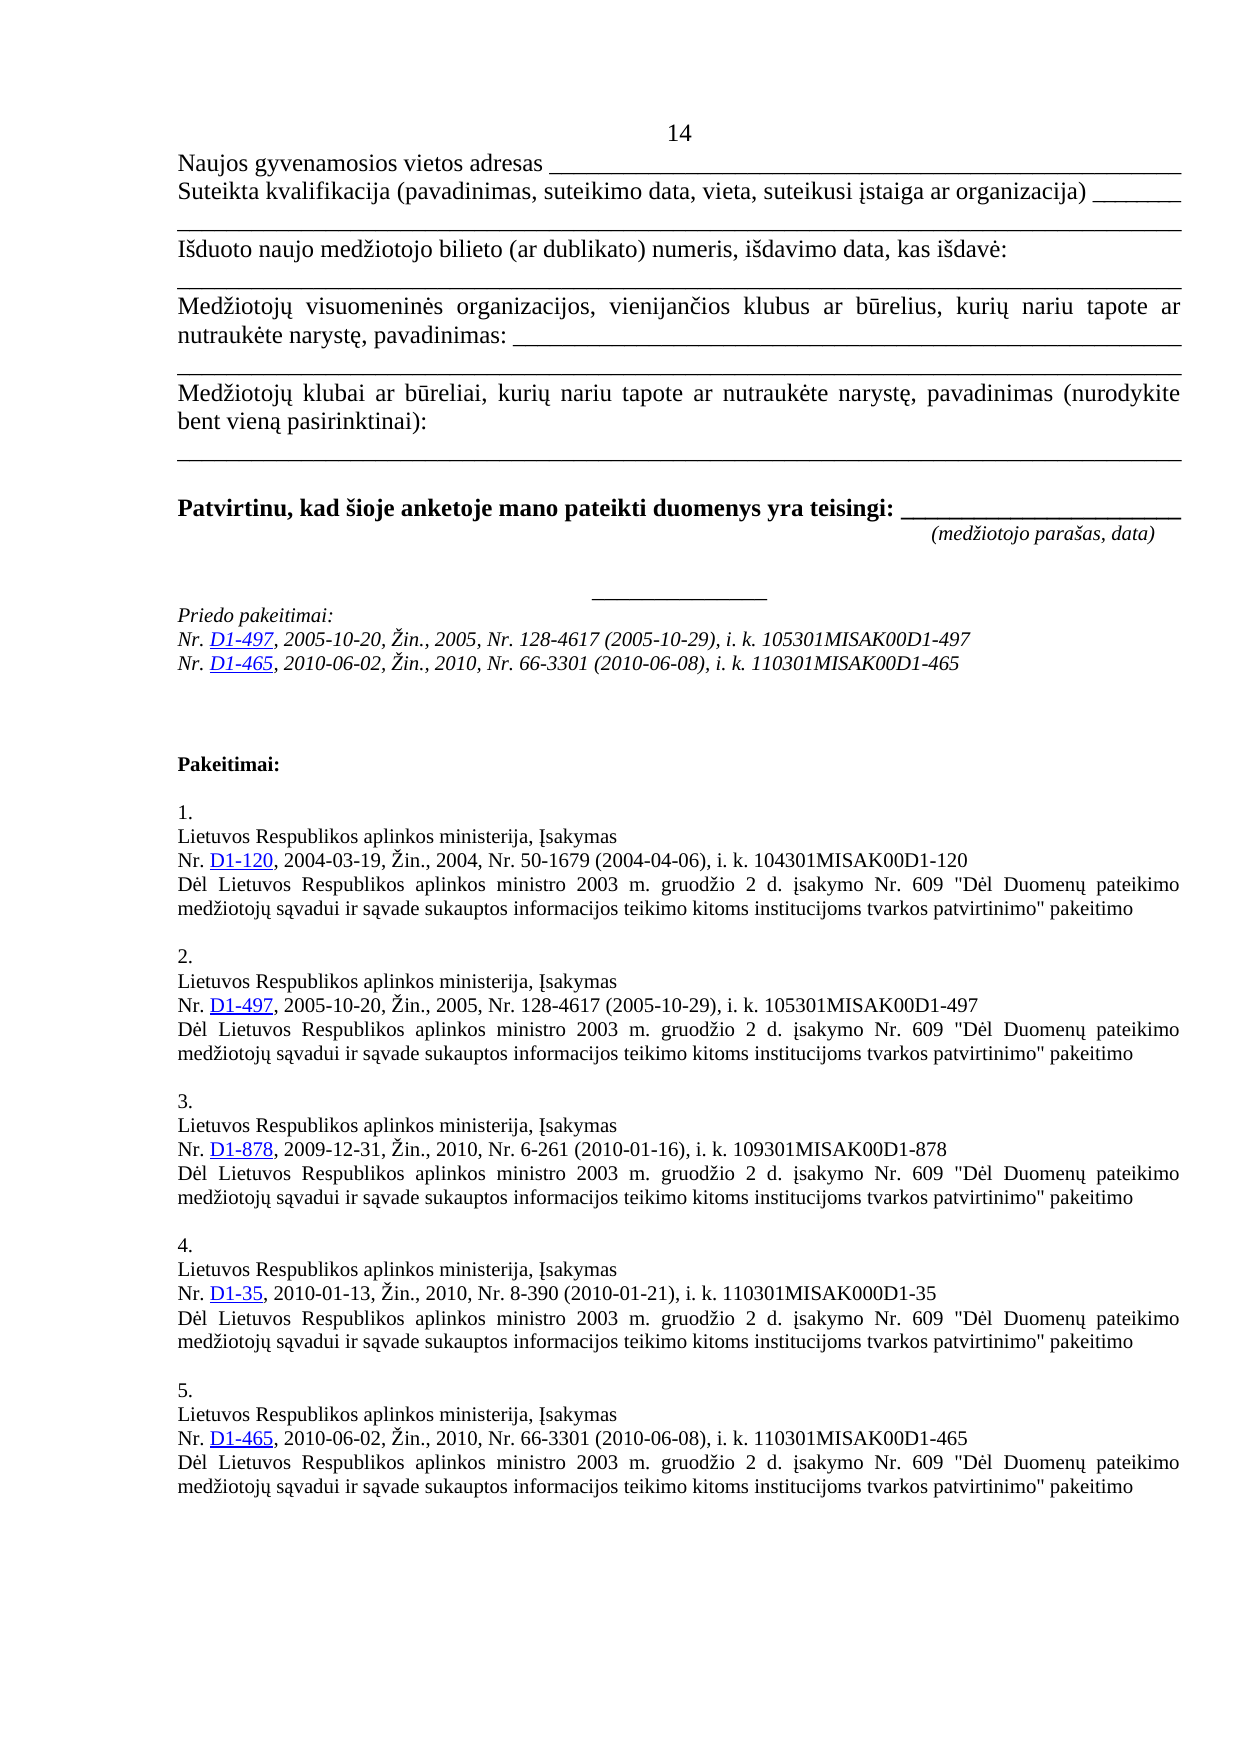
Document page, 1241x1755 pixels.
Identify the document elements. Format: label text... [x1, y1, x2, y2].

text Lietuvos Respublikos aplinkos ministerija, Įsakymas [177, 1113, 1181, 1137]
text Dėl Lietuvos Respublikos aplinkos ministro 2003 m. gruodžio 2 d. įsakymo Nr. 609 "Dėl Duomenų pateikimo medžiotojų sąvadui ir sąvade sukauptos informacijos teikimo kitoms institucijoms tvarkos patvirtinimo" pakeitimo [177, 1450, 1181, 1498]
text 3. [177, 1089, 1181, 1113]
text Priedo pakeitimai: [177, 603, 1181, 627]
text Lietuvos Respublikos aplinkos ministerija, Įsakymas [177, 1402, 1181, 1426]
text Nr. D1-120, 2004-03-19, Žin., 2004, Nr. 50-1679 (2004-04-06), i. k. 104301MISAK00D1-120 [177, 848, 1181, 872]
text Dėl Lietuvos Respublikos aplinkos ministro 2003 m. gruodžio 2 d. įsakymo Nr. 609 "Dėl Duomenų pateikimo medžiotojų sąvadui ir sąvade sukauptos informacijos teikimo kitoms institucijoms tvarkos patvirtinimo" pakeitimo [177, 872, 1181, 920]
text Suteikta kvalifikacija (pavadinimas, suteikimo data, vieta, suteikusi įstaiga ar organizacija) [177, 176, 1181, 205]
text Nr. D1-497, 2005-10-20, Žin., 2005, Nr. 128-4617 (2005-10-29), i. k. 105301MISAK00D1-497 [177, 627, 1181, 651]
text Nr. D1-878, 2009-12-31, Žin., 2010, Nr. 6-261 (2010-01-16), i. k. 109301MISAK00D1-878 [177, 1137, 1181, 1161]
text Medžiotojų visuomeninės organizacijos, vienijančios klubus ar būrelius, kurių nariu tapote ar nutraukėte narystę, pavadinimas: [177, 291, 1181, 349]
text 4. [177, 1233, 1181, 1257]
text Dėl Lietuvos Respublikos aplinkos ministro 2003 m. gruodžio 2 d. įsakymo Nr. 609 "Dėl Duomenų pateikimo medžiotojų sąvadui ir sąvade sukauptos informacijos teikimo kitoms institucijoms tvarkos patvirtinimo" pakeitimo [177, 1161, 1181, 1209]
text Patvirtinu, kad šioje anketoje mano pateikti duomenys yra teisingi: [177, 493, 1181, 521]
text Nr. D1-465, 2010-06-02, Žin., 2010, Nr. 66-3301 (2010-06-08), i. k. 110301MISAK00D1-465 [177, 1426, 1181, 1450]
text ______________ [177, 574, 1181, 603]
text Dėl Lietuvos Respublikos aplinkos ministro 2003 m. gruodžio 2 d. įsakymo Nr. 609 "Dėl Duomenų pateikimo medžiotojų sąvadui ir sąvade sukauptos informacijos teikimo kitoms institucijoms tvarkos patvirtinimo" pakeitimo [177, 1305, 1181, 1353]
text Išduoto naujo medžiotojo bilieto (ar dublikato) numeris, išdavimo data, kas išdavė: [177, 234, 1181, 263]
text Lietuvos Respublikos aplinkos ministerija, Įsakymas [177, 1257, 1181, 1281]
text 2. [177, 944, 1181, 968]
text Naujos gyvenamosios vietos adresas [177, 148, 1181, 176]
text 1. [177, 800, 1181, 824]
text Medžiotojų klubai ar būreliai, kurių nariu tapote ar nutraukėte narystę, pavadinimas (nurodykite bent vieną pasirinktinai): [177, 378, 1181, 435]
text Lietuvos Respublikos aplinkos ministerija, Įsakymas [177, 968, 1181, 993]
text Pakeitimai: [177, 752, 1181, 776]
text Lietuvos Respublikos aplinkos ministerija, Įsakymas [177, 824, 1181, 848]
text 5. [177, 1378, 1181, 1402]
text Nr. D1-497, 2005-10-20, Žin., 2005, Nr. 128-4617 (2005-10-29), i. k. 105301MISAK00D1-497 [177, 993, 1181, 1017]
text Dėl Lietuvos Respublikos aplinkos ministro 2003 m. gruodžio 2 d. įsakymo Nr. 609 "Dėl Duomenų pateikimo medžiotojų sąvadui ir sąvade sukauptos informacijos teikimo kitoms institucijoms tvarkos patvirtinimo" pakeitimo [177, 1017, 1181, 1065]
text Nr. D1-465, 2010-06-02, Žin., 2010, Nr. 66-3301 (2010-06-08), i. k. 110301MISAK00D1-465 [177, 651, 1181, 675]
text Nr. D1-35, 2010-01-13, Žin., 2010, Nr. 8-390 (2010-01-21), i. k. 110301MISAK000D1-35 [177, 1281, 1181, 1305]
text (medžiotojo parašas, data) [177, 521, 1181, 545]
